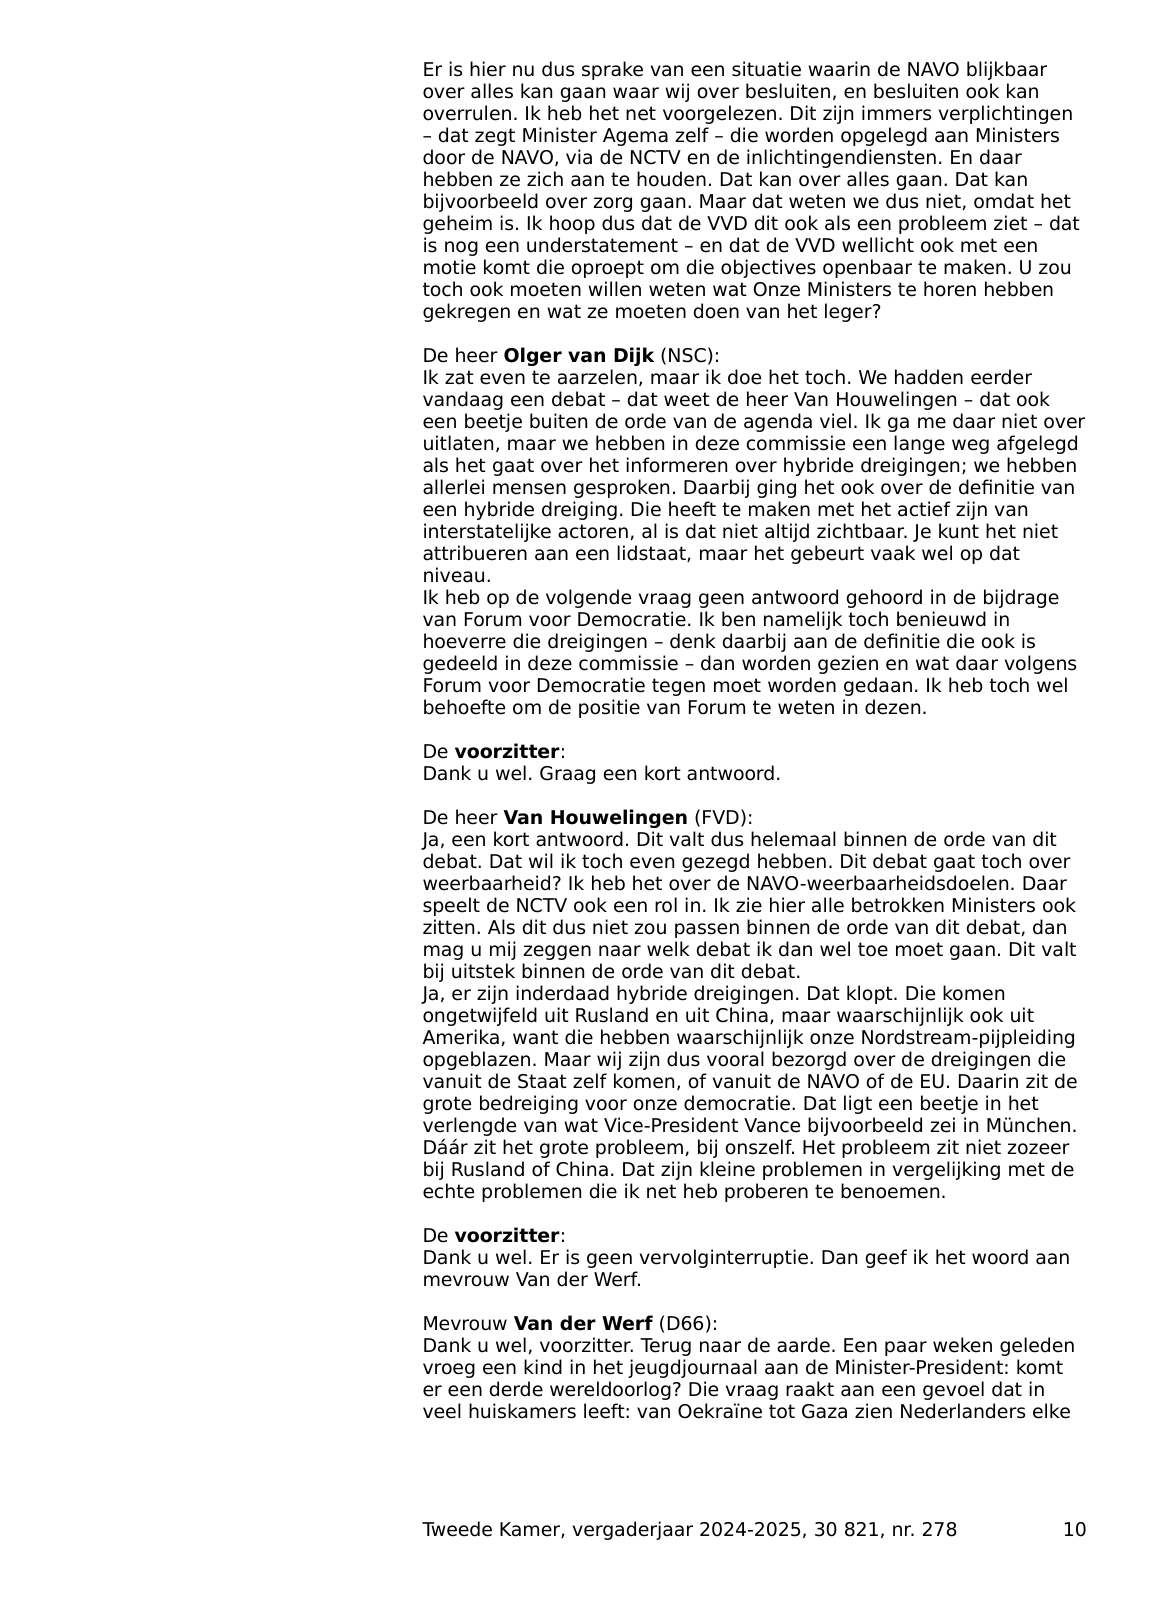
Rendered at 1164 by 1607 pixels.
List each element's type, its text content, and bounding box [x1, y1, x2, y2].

text Dank u wel, voorzitter. Terug naar de aarde. Een paar weken geleden vroeg een kind in het jeugdjournaal aan de Minister-President: komt er een derde wereldoorlog? Die vraag raakt aan een gevoel dat in veel huiskamers leeft: van Oekraïne tot Gaza zien Nederlanders elke [422, 1335, 1087, 1423]
text Dank u wel. Graag een kort antwoord. [422, 763, 1087, 785]
text De voorzitter: [422, 741, 1087, 763]
text Er is hier nu dus sprake van een situatie waarin de NAVO blijkbaar over alles kan gaan waar wij over besluiten, en besluiten ook kan overrulen. Ik heb het net voorgelezen. Dit zijn immers verplichtingen – dat zegt Minister Agema zelf – die worden opgelegd aan Ministers door de NAVO, via de NCTV en de inlichtingendiensten. En daar hebben ze zich aan te houden. Dat kan over alles gaan. Dat kan bijvoorbeeld over zorg gaan. Maar dat weten we dus niet, omdat het geheim is. Ik hoop dus dat de VVD dit ook als een probleem ziet – dat is nog een understatement – en dat de VVD wellicht ook met een motie komt die oproept om die objectives openbaar te maken. U zou toch ook moeten willen weten wat Onze Ministers te horen hebben gekregen en wat ze moeten doen van het leger? [422, 59, 1087, 323]
text De voorzitter: [422, 1225, 1087, 1247]
text Ja, een kort antwoord. Dit valt dus helemaal binnen de orde van dit debat. Dat wil ik toch even gezegd hebben. Dit debat gaat toch over weerbaarheid? Ik heb het over de NAVO-weerbaarheidsdoelen. Daar speelt de NCTV ook een rol in. Ik zie hier alle betrokken Ministers ook zitten. Als dit dus niet zou passen binnen de orde van dit debat, dan mag u mij zeggen naar welk debat ik dan wel toe moet gaan. Dit valt bij uitstek binnen de orde van dit debat. [422, 829, 1087, 983]
text Ja, er zijn inderdaad hybride dreigingen. Dat klopt. Die komen ongetwijfeld uit Rusland en uit China, maar waarschijnlijk ook uit Amerika, want die hebben waarschijnlijk onze Nordstream-pijpleiding opgeblazen. Maar wij zijn dus vooral bezorgd over de dreigingen die vanuit de Staat zelf komen, of vanuit de NAVO of de EU. Daarin zit de grote bedreiging voor onze democratie. Dat ligt een beetje in het verlengde van wat Vice-President Vance bijvoorbeeld zei in München. Dáár zit het grote probleem, bij onszelf. Het probleem zit niet zozeer bij Rusland of China. Dat zijn kleine problemen in vergelijking met de echte problemen die ik net heb proberen te benoemen. [422, 983, 1087, 1203]
text Ik heb op de volgende vraag geen antwoord gehoord in de bijdrage van Forum voor Democratie. Ik ben namelijk toch benieuwd in hoeverre die dreigingen – denk daarbij aan de definitie die ook is gedeeld in deze commissie – dan worden gezien en wat daar volgens Forum voor Democratie tegen moet worden gedaan. Ik heb toch wel behoefte om de positie van Forum te weten in dezen. [422, 587, 1087, 719]
text De heer Van Houwelingen (FVD): [422, 807, 1087, 829]
text Ik zat even te aarzelen, maar ik doe het toch. We hadden eerder vandaag een debat – dat weet de heer Van Houwelingen – dat ook een beetje buiten de orde van de agenda viel. Ik ga me daar niet over uitlaten, maar we hebben in deze commissie een lange weg afgelegd als het gaat over het informeren over hybride dreigingen; we hebben allerlei mensen gesproken. Daarbij ging het ook over de definitie van een hybride dreiging. Die heeft te maken met het actief zijn van interstatelijke actoren, al is dat niet altijd zichtbaar. Je kunt het niet attribueren aan een lidstaat, maar het gebeurt vaak wel op dat niveau. [422, 367, 1087, 587]
text Mevrouw Van der Werf (D66): [422, 1313, 1087, 1335]
text De heer Olger van Dijk (NSC): [422, 345, 1087, 367]
text Dank u wel. Er is geen vervolginterruptie. Dan geef ik het woord aan mevrouw Van der Werf. [422, 1247, 1087, 1291]
